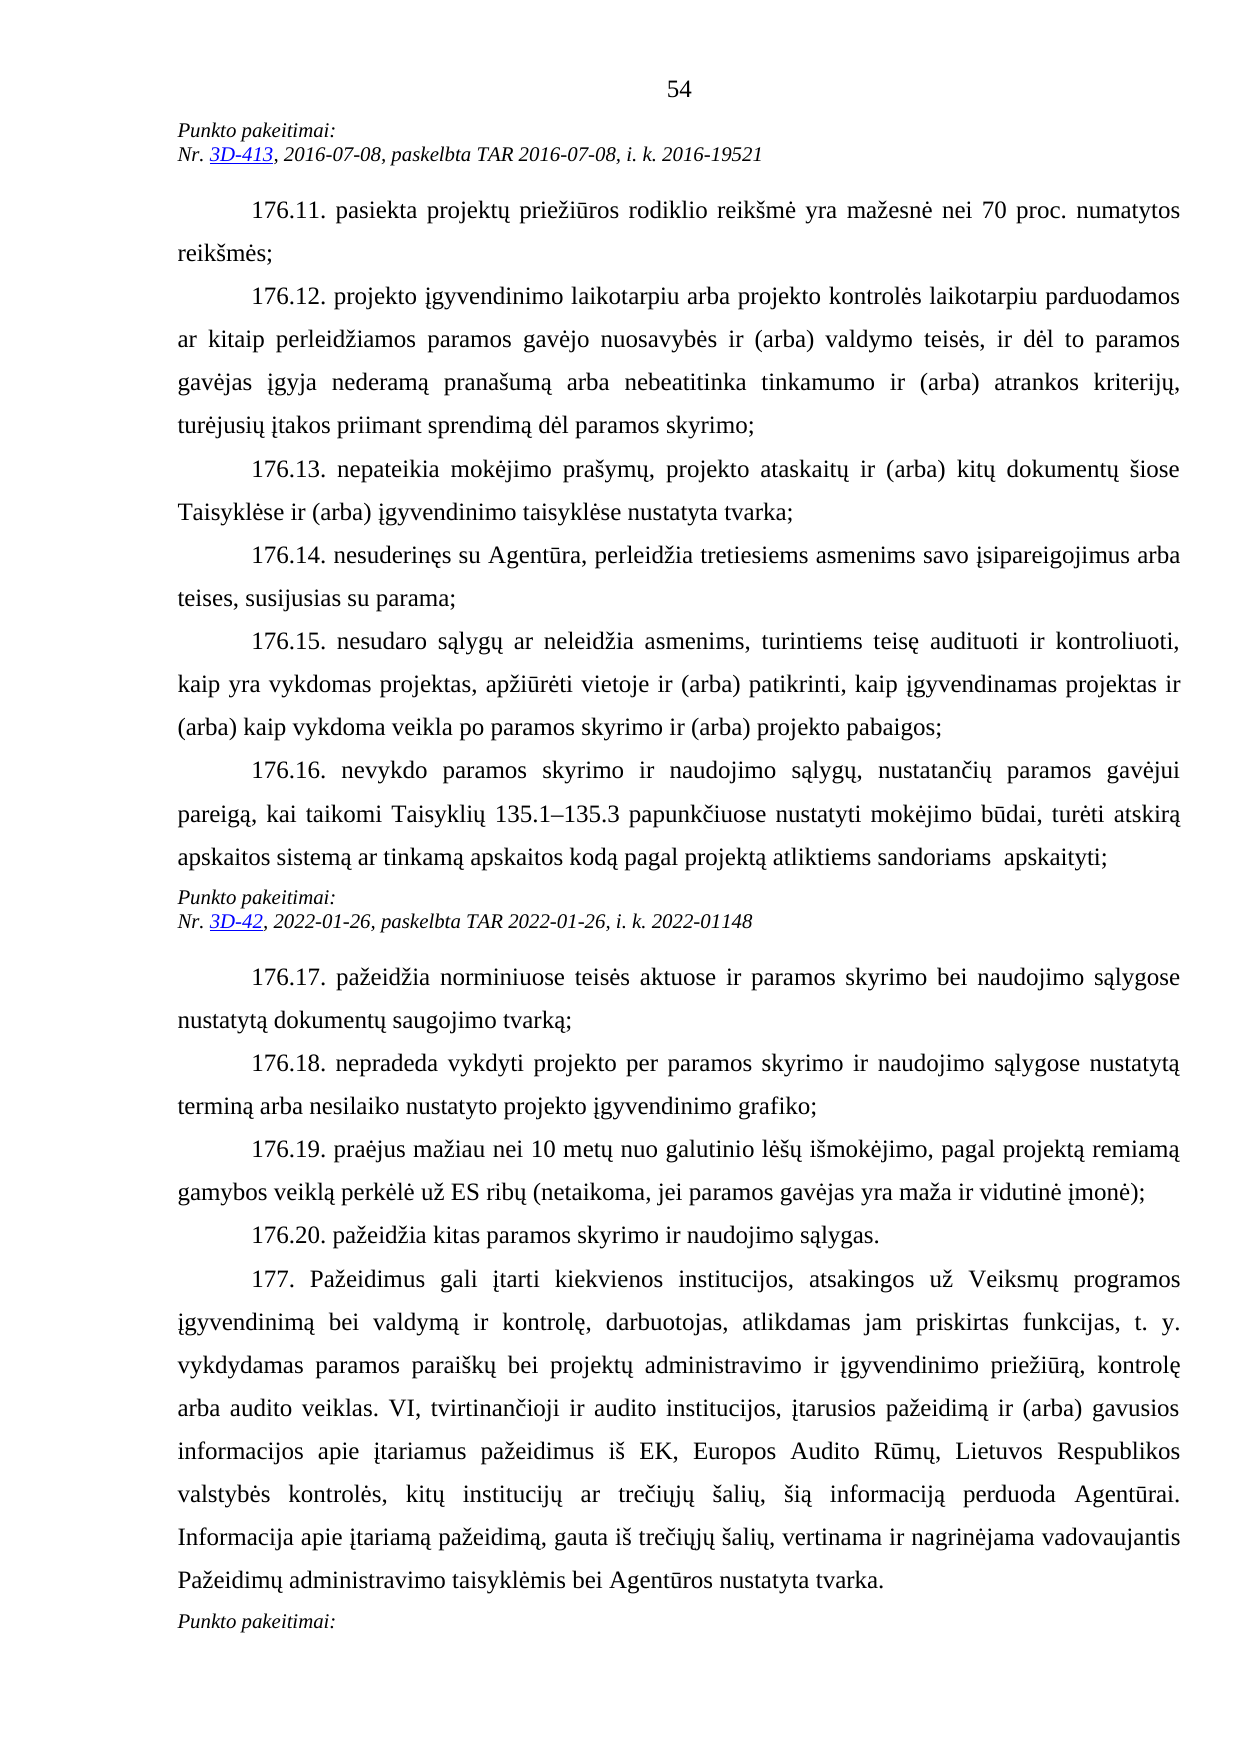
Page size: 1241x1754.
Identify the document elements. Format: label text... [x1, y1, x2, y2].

text Nr. 3D-413, 2016-07-08, paskelbta TAR 2016-07-08, i. k. 2016-19521 [177, 142, 1181, 166]
text 176.16. nevykdo paramos skyrimo ir naudojimo sąlygų, nustatančių paramos gavėjui pareigą, kai taikomi Taisyklių 135.1–135.3 papunkčiuose nustatyti mokėjimo būdai, turėti atskirą apskaitos sistemą ar tinkamą apskaitos kodą pagal projektą atliktiems sandoriams apskaityti; [177, 756, 1181, 871]
text 177. Pažeidimus gali įtarti kiekvienos institucijos, atsakingos už Veiksmų programos įgyvendinimą bei valdymą ir kontrolę, darbuotojas, atlikdamas jam priskirtas funkcijas, t. y. vykdydamas paramos paraiškų bei projektų administravimo ir įgyvendinimo priežiūrą, kontrolę arba audito veiklas. VI, tvirtinančioji ir audito institucijos, įtarusios pažeidimą ir (arba) gavusios informacijos apie įtariamus pažeidimus iš EK, Europos Audito Rūmų, Lietuvos Respublikos valstybės kontrolės, kitų institucijų ar trečiųjų šalių, šią informaciją perduoda Agentūrai. Informacija apie įtariamą pažeidimą, gauta iš trečiųjų šalių, vertinama ir nagrinėjama vadovaujantis Pažeidimų administravimo taisyklėmis bei Agentūros nustatyta tvarka. [177, 1264, 1181, 1594]
text Punkto pakeitimai: [177, 885, 1181, 909]
text Punkto pakeitimai: [177, 118, 1181, 142]
text 176.19. praėjus mažiau nei 10 metų nuo galutinio lėšų išmokėjimo, pagal projektą remiamą gamybos veiklą perkėlė už ES ribų (netaikoma, jei paramos gavėjas yra maža ir vidutinė įmonė); [177, 1134, 1181, 1206]
text 176.17. pažeidžia norminiuose teisės aktuose ir paramos skyrimo bei naudojimo sąlygose nustatytą dokumentų saugojimo tvarką; [177, 962, 1181, 1034]
text 176.11. pasiekta projektų priežiūros rodiklio reikšmė yra mažesnė nei 70 proc. numatytos reikšmės; [177, 195, 1181, 267]
text 176.18. nepradeda vykdyti projekto per paramos skyrimo ir naudojimo sąlygose nustatytą terminą arba nesilaiko nustatyto projekto įgyvendinimo grafiko; [177, 1048, 1181, 1120]
text 176.14. nesuderinęs su Agentūra, perleidžia tretiesiems asmenims savo įsipareigojimus arba teises, susijusias su parama; [177, 540, 1181, 612]
text 176.20. pažeidžia kitas paramos skyrimo ir naudojimo sąlygas. [177, 1221, 1181, 1249]
text 176.12. projekto įgyvendinimo laikotarpiu arba projekto kontrolės laikotarpiu parduodamos ar kitaip perleidžiamos paramos gavėjo nuosavybės ir (arba) valdymo teisės, ir dėl to paramos gavėjas įgyja nederamą pranašumą arba nebeatitinka tinkamumo ir (arba) atrankos kriterijų, turėjusių įtakos priimant sprendimą dėl paramos skyrimo; [177, 281, 1181, 439]
text Nr. 3D-42, 2022-01-26, paskelbta TAR 2022-01-26, i. k. 2022-01148 [177, 909, 1181, 933]
text Punkto pakeitimai: [177, 1609, 1181, 1633]
text 176.15. nesudaro sąlygų ar neleidžia asmenims, turintiems teisę audituoti ir kontroliuoti, kaip yra vykdomas projektas, apžiūrėti vietoje ir (arba) patikrinti, kaip įgyvendinamas projektas ir (arba) kaip vykdoma veikla po paramos skyrimo ir (arba) projekto pabaigos; [177, 626, 1181, 741]
text 176.13. nepateikia mokėjimo prašymų, projekto ataskaitų ir (arba) kitų dokumentų šiose Taisyklėse ir (arba) įgyvendinimo taisyklėse nustatyta tvarka; [177, 454, 1181, 526]
